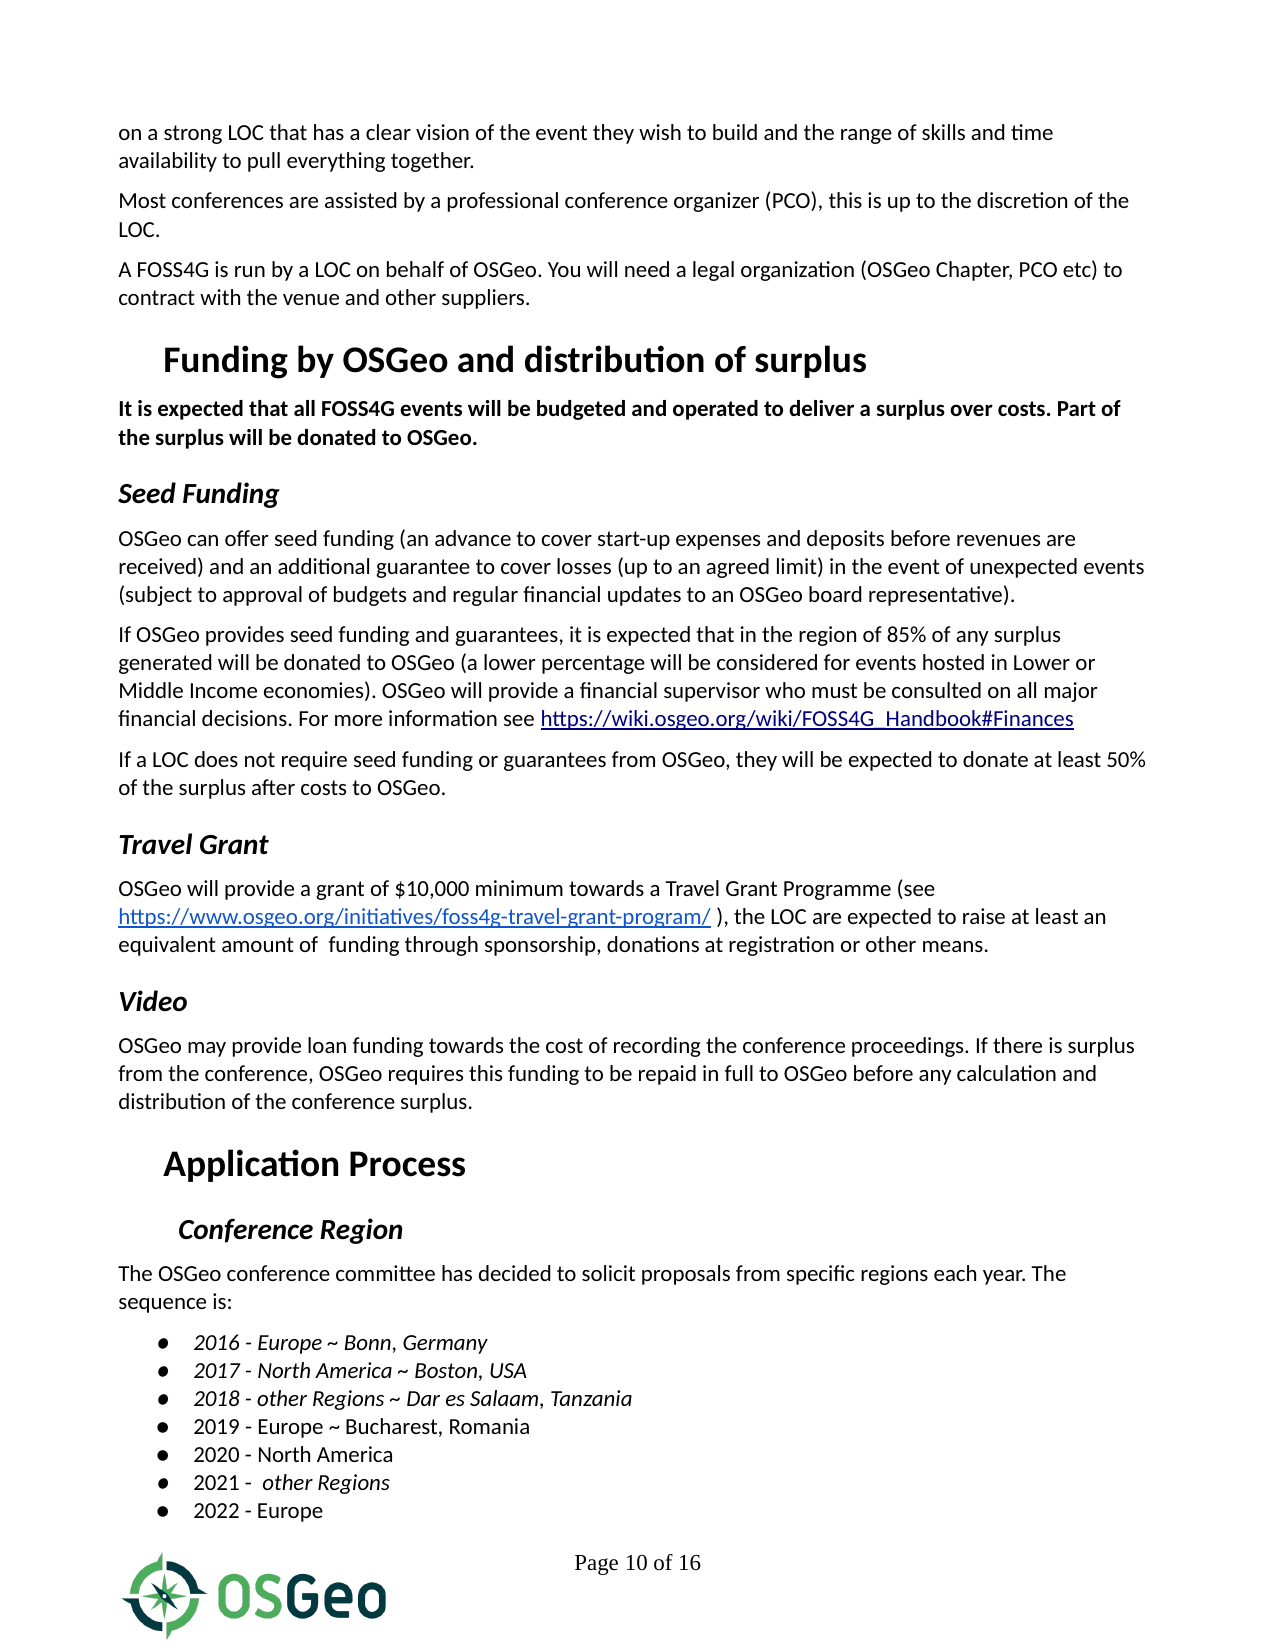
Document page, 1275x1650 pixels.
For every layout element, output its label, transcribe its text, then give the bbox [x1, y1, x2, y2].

subtitle Funding by OSGeo and distribution of surplus [118, 336, 1157, 382]
list 2016 - Europe ~ Bonn, Germany [156, 1328, 1157, 1356]
text If a LOC does not require seed funding or guarantees from OSGeo, they will be expected to donate at least 50% of the surplus after costs to OSGeo. [118, 745, 1157, 801]
text Most conferences are assisted by a professional conference organizer (PCO), this is up to the discretion of the LOC. [118, 187, 1157, 243]
subtitle Conference Region [118, 1211, 1157, 1247]
text on a strong LOC that has a clear vision of the event they wish to build and the range of skills and time availability to pull everything together. [118, 118, 1157, 174]
subtitle Video [118, 983, 1157, 1019]
text OSGeo will provide a grant of $10,000 minimum towards a Travel Grant Programme (see https://www.osgeo.org/initiatives/foss4g-travel-grant-program/ ), the LOC are expected to raise at least an equivalent amount of funding through sponsorship, donations at registration or other means. [118, 874, 1157, 958]
list 2021 - other Regions [156, 1468, 1157, 1496]
list 2020 - North America [156, 1440, 1157, 1468]
text If OSGeo provides seed funding and guarantees, it is expected that in the region of 85% of any surplus generated will be donated to OSGeo (a lower percentage will be considered for events hosted in Lower or Middle Income economies). OSGeo will provide a financial supervisor who must be consulted on all major financial decisions. For more information see https://wiki.osgeo.org/wiki/FOSS4G_Handbook#Finances [118, 620, 1157, 732]
subtitle Seed Funding [118, 476, 1157, 511]
list 2018 - other Regions ~ Dar es Salaam, Tanzania [156, 1384, 1157, 1412]
subtitle Travel Grant [118, 826, 1157, 862]
subtitle Application Process [118, 1140, 1157, 1186]
list 2022 - Europe [156, 1496, 1157, 1524]
list 2019 - Europe ~ Bucharest, Romania [156, 1412, 1157, 1440]
text OSGeo may provide loan funding towards the cost of recording the conference proceedings. If there is surplus from the conference, OSGeo requires this funding to be repaid in full to OSGeo before any calculation and distribution of the conference surplus. [118, 1031, 1157, 1115]
text OSGeo can offer seed funding (an advance to cover start-up expenses and deposits before revenues are received) and an additional guarantee to cover losses (up to an agreed limit) in the event of unexpected events (subject to approval of budgets and regular financial updates to an OSGeo board representative). [118, 524, 1157, 608]
list 2017 - North America ~ Boston, USA [156, 1356, 1157, 1384]
text A FOSS4G is run by a LOC on behalf of OSGeo. You will need a legal organization (OSGeo Chapter, PCO etc) to contract with the venue and other suppliers. [118, 255, 1157, 311]
text It is expected that all FOSS4G events will be budgeted and operated to deliver a surplus over costs. Part of the surplus will be donated to OSGeo. [118, 394, 1157, 451]
text The OSGeo conference committee has decided to solicit proposals from specific regions each year. The sequence is: [118, 1259, 1157, 1315]
picture [121, 1552, 386, 1640]
